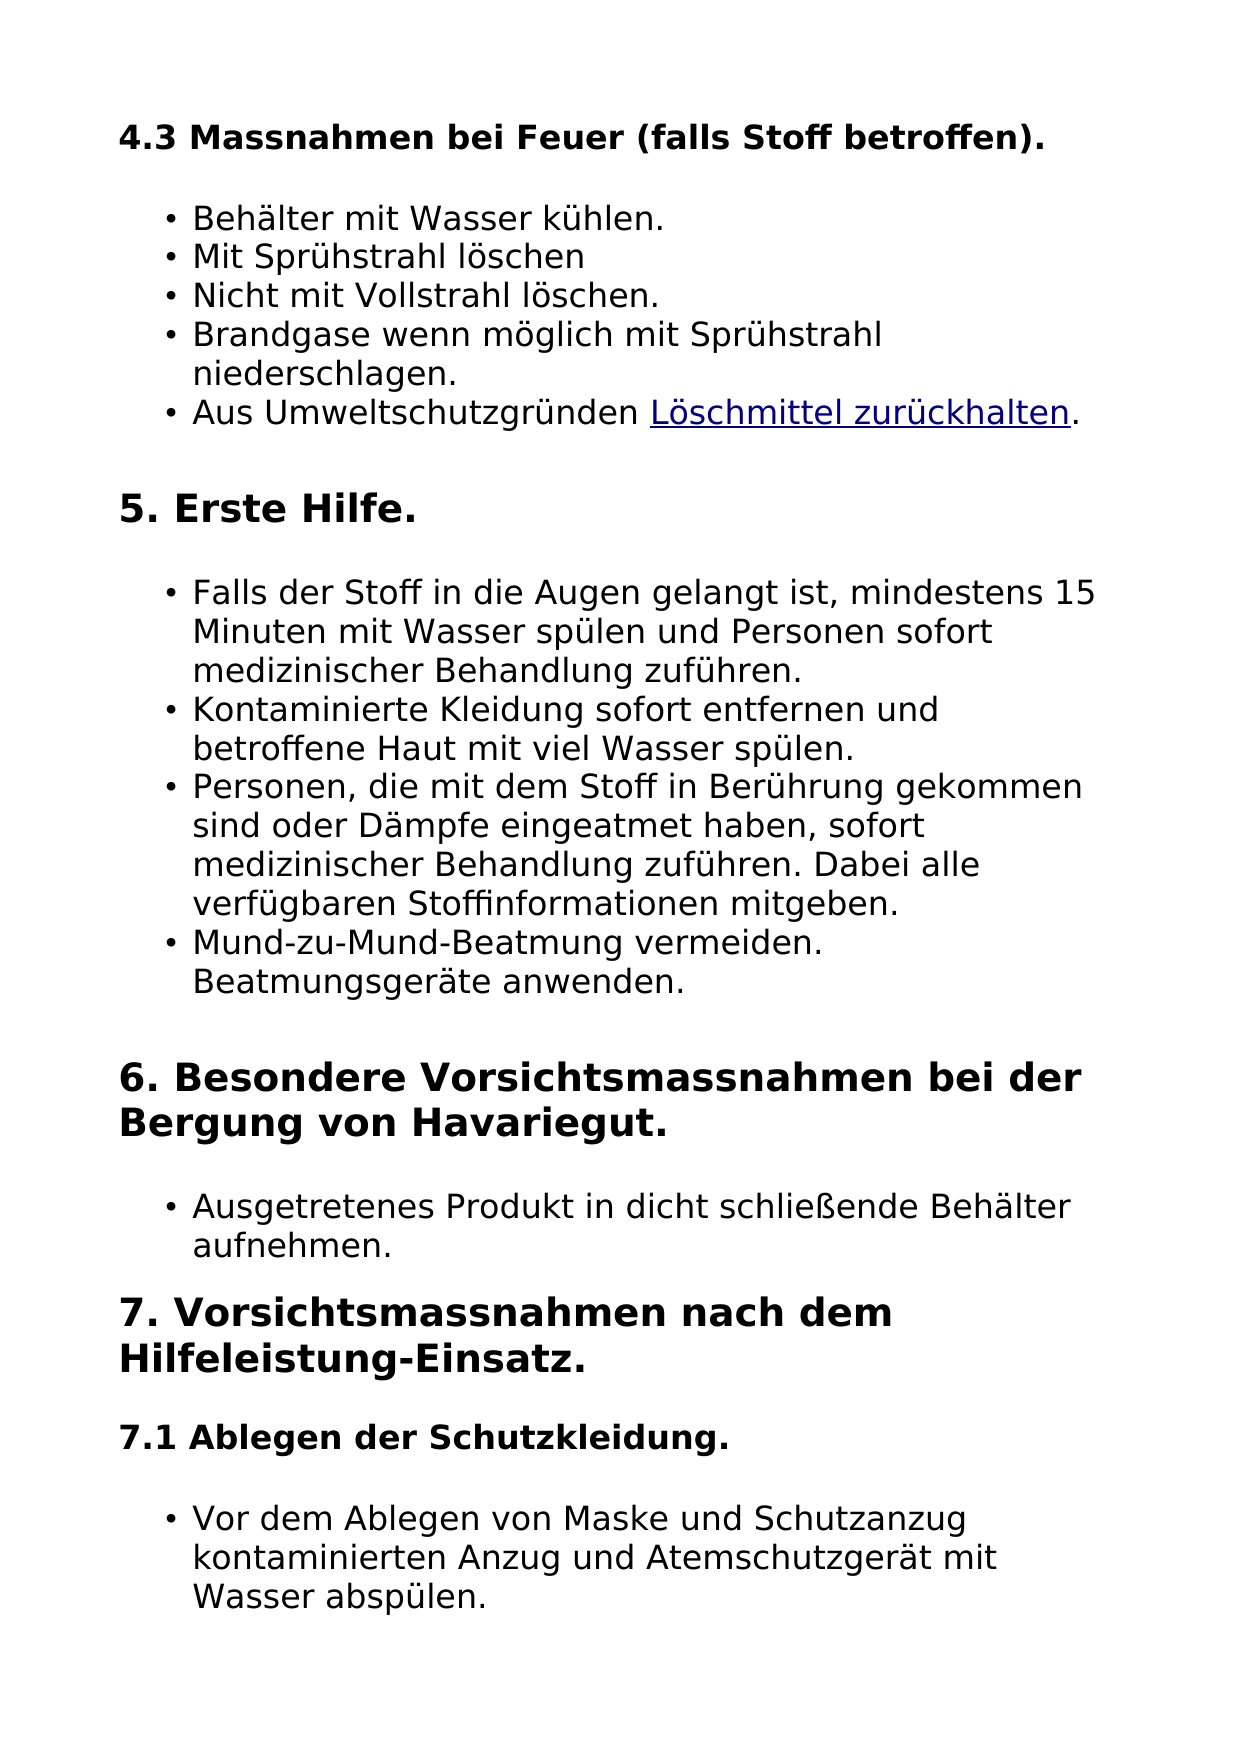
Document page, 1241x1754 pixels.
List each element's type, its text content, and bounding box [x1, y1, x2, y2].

subtitle 6. Besondere Vorsichtsmassnahmen bei der Bergung von Havariegut. [118, 1056, 1122, 1146]
subtitle 4.3 Massnahmen bei Feuer (falls Stoff betroffen). [118, 118, 1122, 157]
subtitle 7. Vorsichtsmassnahmen nach dem Hilfeleistung-Einsatz. [118, 1291, 1122, 1381]
subtitle 5. Erste Hilfe. [118, 487, 1122, 532]
list Behälter mit Wasser kühlen. [177, 199, 1122, 238]
subtitle 7.1 Ablegen der Schutzkleidung. [118, 1419, 1122, 1457]
list Aus Umweltschutzgründen Löschmittel zurückhalten. [177, 393, 1122, 432]
list Nicht mit Vollstrahl löschen. [177, 277, 1122, 316]
list Kontaminierte Kleidung sofort entfernen und betroffene Haut mit viel Wasser spülen. [177, 690, 1122, 768]
list Mund-zu-Mund-Beatmung vermeiden. Beatmungsgeräte anwenden. [177, 923, 1122, 1001]
list Falls der Stoff in die Augen gelangt ist, mindestens 15 Minuten mit Wasser spülen und Personen sofort medizinischer Behandlung zuführen. [177, 574, 1122, 690]
list Vor dem Ablegen von Maske und Schutzanzug kontaminierten Anzug und Atemschutzgerät mit Wasser abspülen. [177, 1499, 1122, 1616]
list Brandgase wenn möglich mit Sprühstrahl niederschlagen. [177, 316, 1122, 393]
list Personen, die mit dem Stoff in Berührung gekommen sind oder Dämpfe eingeatmet haben, sofort medizinischer Behandlung zuführen. Dabei alle verfügbaren Stoffinformationen mitgeben. [177, 768, 1122, 923]
list Ausgetretenes Produkt in dicht schließende Behälter aufnehmen. [177, 1188, 1122, 1266]
list Mit Sprühstrahl löschen [177, 238, 1122, 277]
